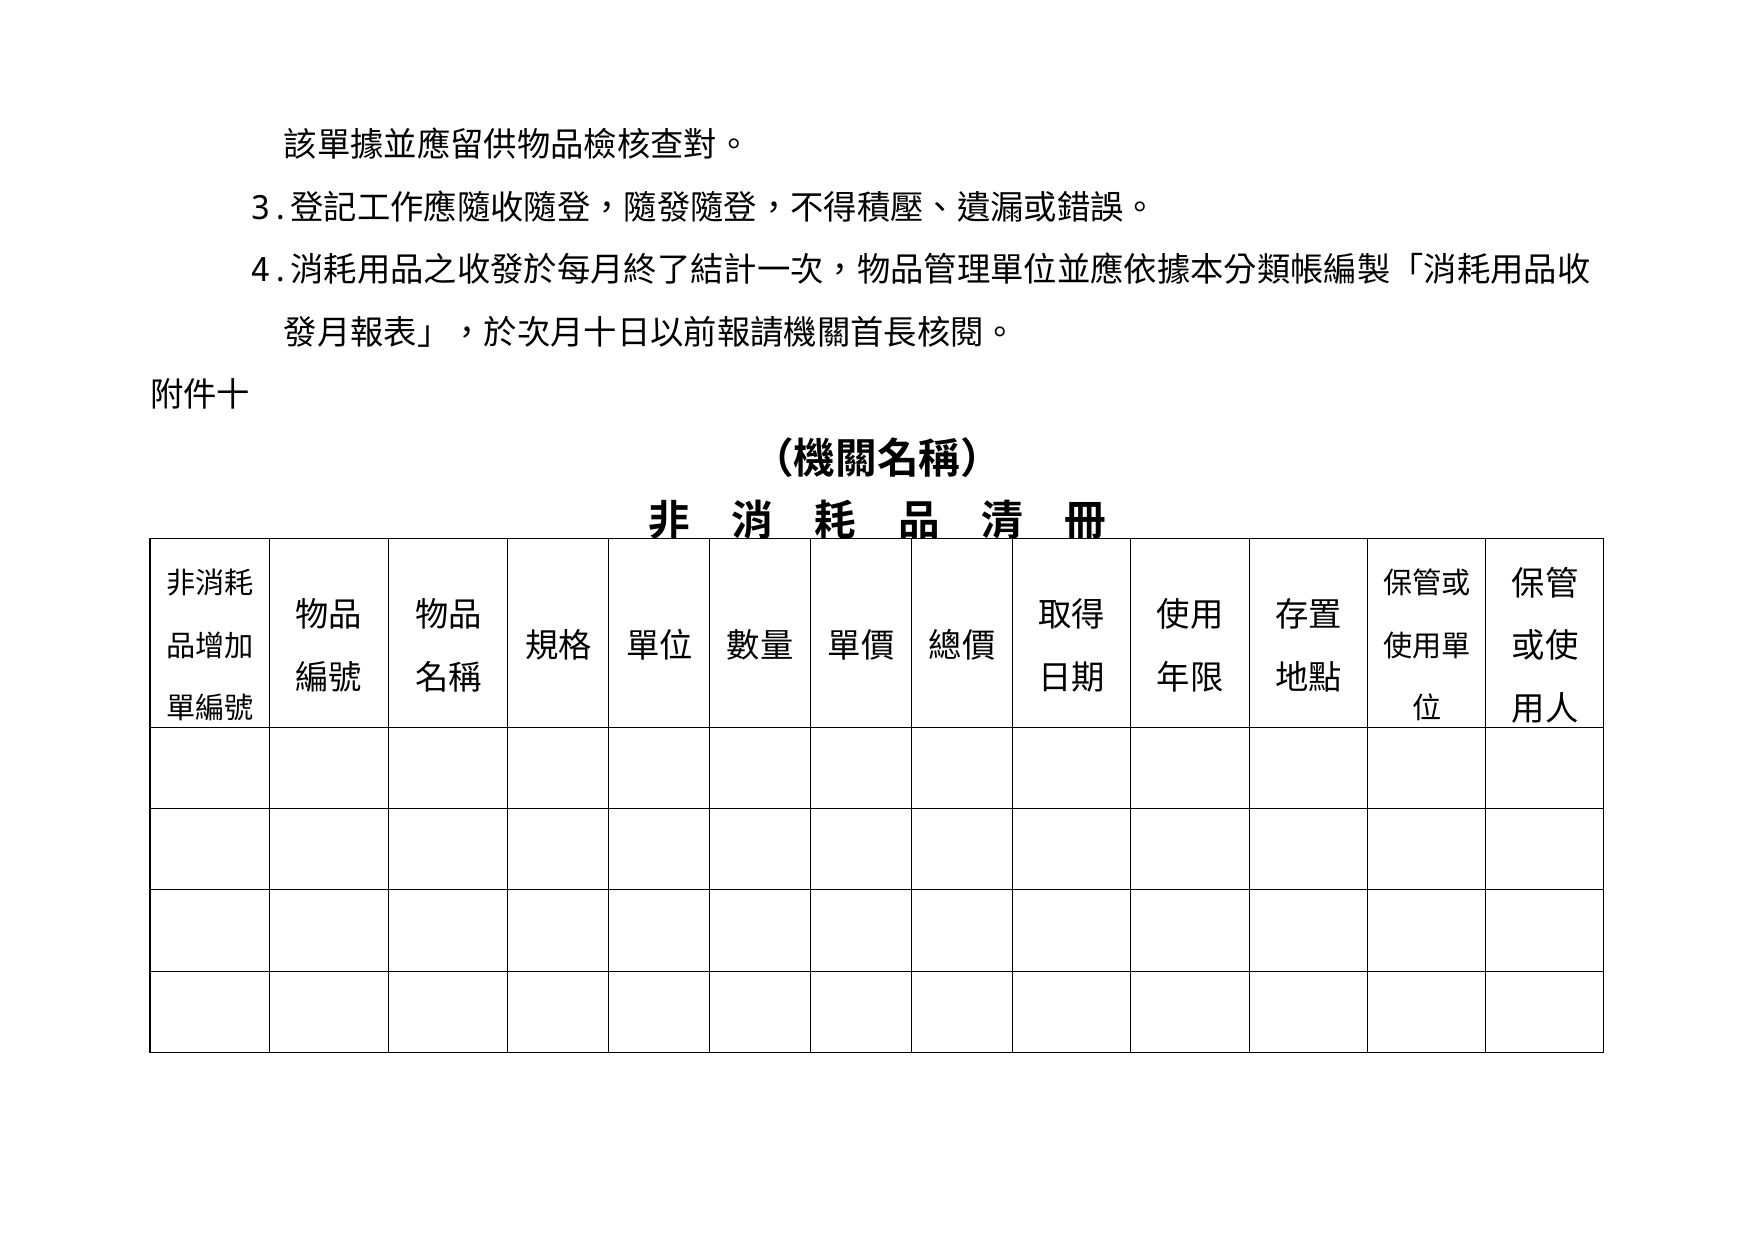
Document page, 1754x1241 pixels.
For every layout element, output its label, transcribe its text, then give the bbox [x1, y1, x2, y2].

table_cell [270, 809, 388, 889]
table_cell [710, 728, 810, 808]
table_cell [270, 972, 388, 1052]
table_cell [151, 728, 269, 808]
table_cell [609, 890, 709, 971]
table_cell [609, 809, 709, 889]
table_cell [1013, 809, 1130, 889]
table_cell [811, 972, 911, 1052]
table_header 非消耗品增加單編號 [151, 539, 269, 727]
table_cell [1250, 890, 1367, 971]
table_cell [1486, 890, 1603, 971]
table_cell [1131, 728, 1249, 808]
table_cell [389, 972, 507, 1052]
text （機關名稱） [150, 413, 1604, 476]
table_cell [710, 809, 810, 889]
table_cell [811, 728, 911, 808]
table_header 單位 [609, 539, 709, 727]
table_cell [710, 972, 810, 1052]
table_header 數量 [710, 539, 810, 727]
text 非 消 耗 品 清 冊 [150, 476, 1604, 538]
table_cell [1368, 728, 1485, 808]
table_cell [1368, 809, 1485, 889]
table_cell [912, 728, 1012, 808]
table_cell [1131, 809, 1249, 889]
text 附件十 [150, 351, 1604, 413]
table_cell [508, 728, 608, 808]
table_header 存置 地點 [1250, 539, 1367, 727]
table_cell [609, 972, 709, 1052]
table_cell [508, 809, 608, 889]
table_header 保管或使用單位 [1368, 539, 1485, 727]
table_cell [1368, 972, 1485, 1052]
table_cell [1368, 890, 1485, 971]
table_cell [1486, 809, 1603, 889]
table_header 使用 年限 [1131, 539, 1249, 727]
table_cell [1013, 890, 1130, 971]
table_cell [508, 972, 608, 1052]
table_cell [1250, 728, 1367, 808]
table_cell [389, 728, 507, 808]
table_cell [270, 890, 388, 971]
table_cell [811, 809, 911, 889]
table_cell [270, 728, 388, 808]
table_header 物品 編號 [270, 539, 388, 727]
table_header 規格 [508, 539, 608, 727]
table_cell [1131, 972, 1249, 1052]
table_cell [389, 809, 507, 889]
table_cell [151, 890, 269, 971]
table_cell [710, 890, 810, 971]
table_cell [151, 972, 269, 1052]
text 4.消耗用品之收發於每月終了結計一次，物品管理單位並應依據本分類帳編製「消耗用品收發月報表」，於次月十日以前報請機關首長核閱。 [250, 226, 1604, 351]
table_cell [912, 972, 1012, 1052]
table_cell [811, 890, 911, 971]
table_header 單價 [811, 539, 911, 727]
table_cell [1486, 728, 1603, 808]
table_header 取得 日期 [1013, 539, 1130, 727]
table_cell [1250, 972, 1367, 1052]
table_cell [151, 809, 269, 889]
table_header 總價 [912, 539, 1012, 727]
table_cell [1013, 728, 1130, 808]
table_cell [1013, 972, 1130, 1052]
table_cell [609, 728, 709, 808]
text 該單據並應留供物品檢核查對。 [250, 101, 1604, 163]
table_cell [1131, 890, 1249, 971]
table_cell [508, 890, 608, 971]
table_cell [1250, 809, 1367, 889]
table_cell [912, 809, 1012, 889]
table_cell [912, 890, 1012, 971]
table_cell [1486, 972, 1603, 1052]
table_header 保管或使用人 [1486, 539, 1603, 727]
table_header 物品 名稱 [389, 539, 507, 727]
table_cell [389, 890, 507, 971]
text 3.登記工作應隨收隨登，隨發隨登，不得積壓、遺漏或錯誤。 [250, 163, 1604, 226]
